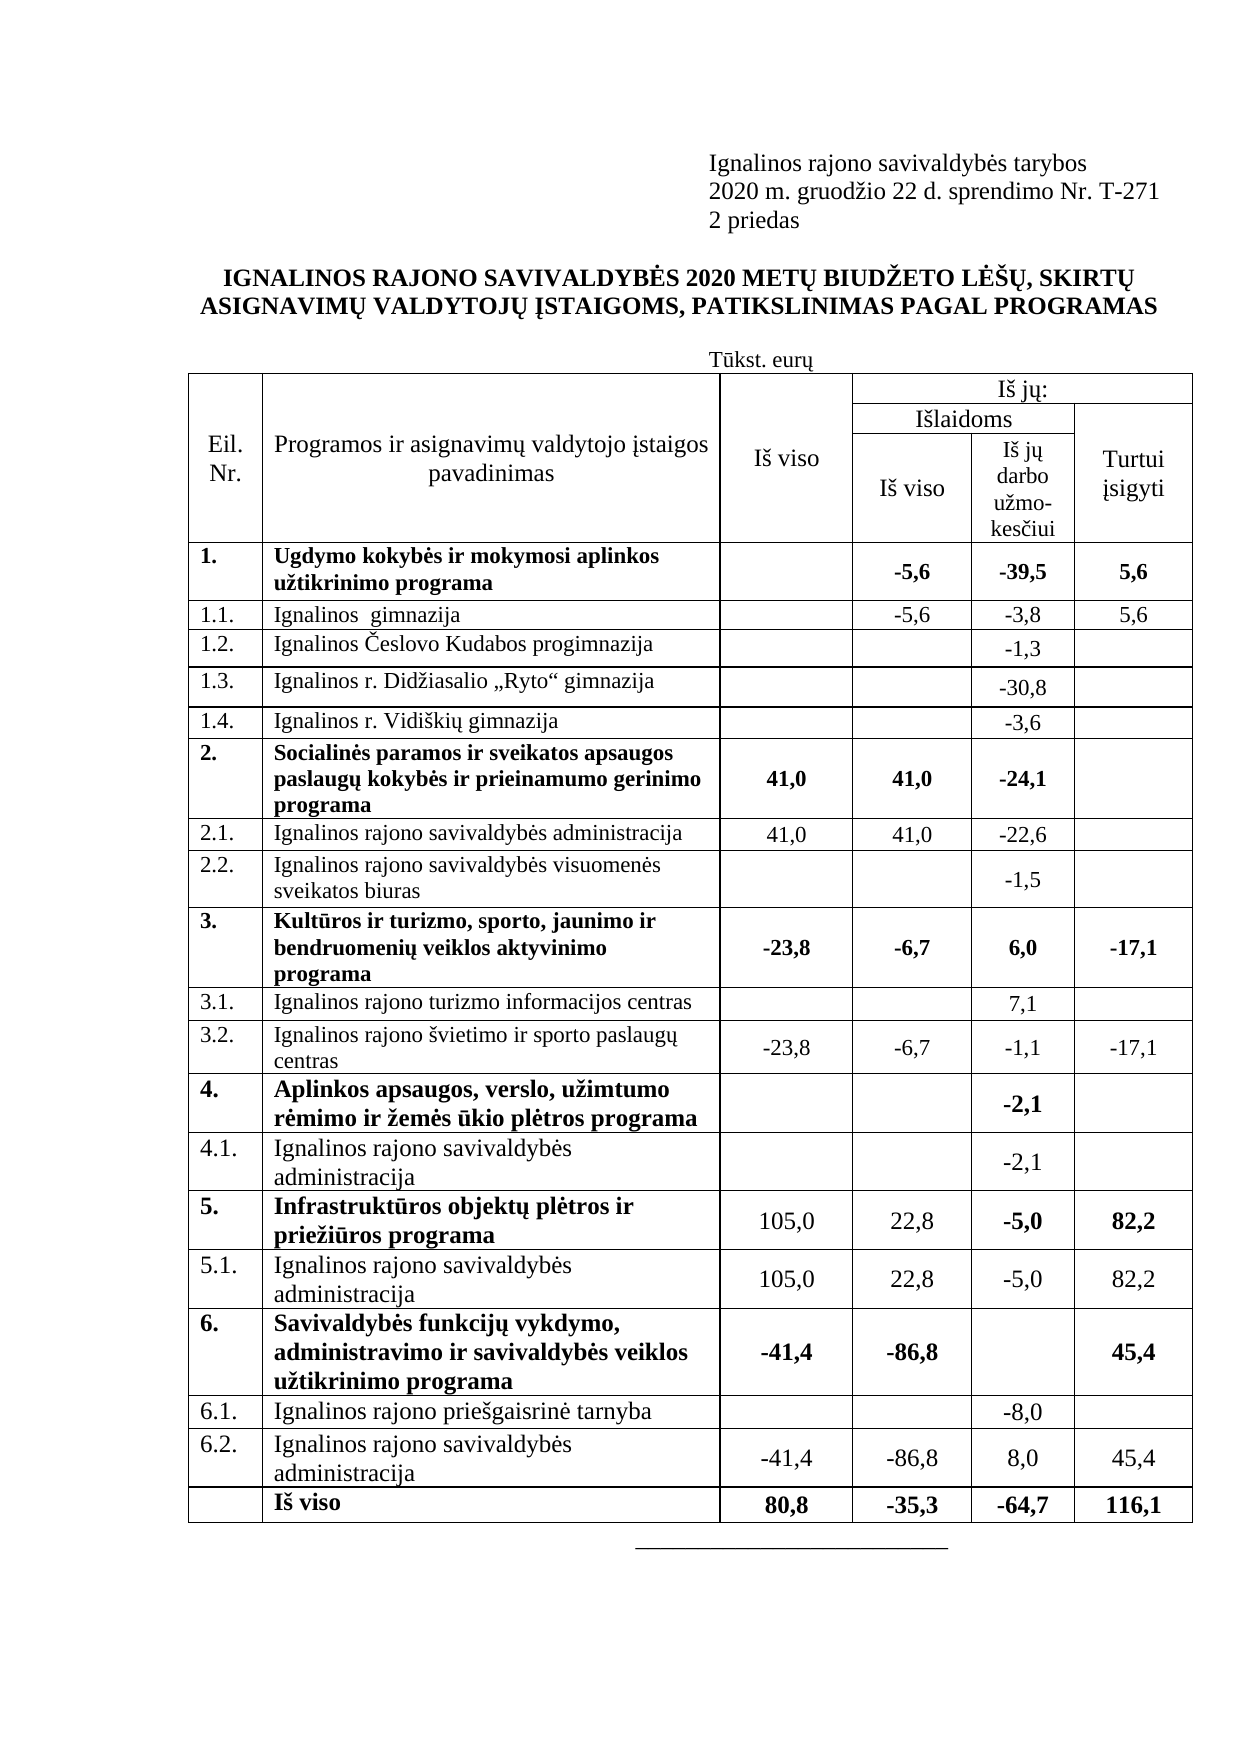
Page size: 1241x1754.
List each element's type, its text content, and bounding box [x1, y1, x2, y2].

table_cell -8,0 [972, 1396, 1074, 1428]
table_cell Turtui įsigyti [1075, 404, 1192, 542]
table_cell -23,8 [721, 1021, 852, 1073]
table_cell 41,0 [721, 739, 852, 818]
table_cell [853, 1074, 971, 1132]
table_cell 1. [189, 543, 262, 599]
table_cell -5,0 [972, 1250, 1074, 1307]
table_cell Infrastruktūros objektų plėtros ir priežiūros programa [263, 1191, 719, 1249]
table_cell Ignalinos rajono savivaldybės administracija [263, 1133, 719, 1190]
table_cell -2,1 [972, 1133, 1074, 1190]
table_cell -23,8 [721, 908, 852, 987]
table_cell 2.2. [189, 851, 262, 907]
table_cell -3,8 [972, 601, 1074, 629]
table_cell 4. [189, 1074, 262, 1132]
table_cell 1.3. [189, 668, 262, 706]
table_cell 6.2. [189, 1429, 262, 1486]
table_cell -5,6 [853, 601, 971, 629]
table_cell -5,6 [853, 543, 971, 599]
table_cell 45,4 [1075, 1429, 1192, 1486]
text IGNALINOS RAJONO SAVIVALDYBĖS 2020 METŲ BIUDŽETO LĖŠŲ, SKIRTŲ ASIGNAVIMŲ VALDYTOJŲ ĮSTAIGOMS, PATIKSLINIMAS PAGAL PROGRAMAS [177, 263, 1181, 320]
table_cell -17,1 [1075, 908, 1192, 987]
table_cell Kultūros ir turizmo, sporto, jaunimo ir bendruomenių veiklos aktyvinimo programa [263, 908, 719, 987]
table_cell [1075, 708, 1192, 738]
table_cell [1075, 1396, 1192, 1428]
table_cell [721, 668, 852, 706]
table_cell Išlaidoms [853, 404, 1074, 432]
table_cell [1075, 988, 1192, 1019]
table_cell -35,3 [853, 1488, 971, 1522]
table_cell 41,0 [853, 819, 971, 850]
table_cell [1075, 1074, 1192, 1132]
table_cell [853, 988, 971, 1019]
table_cell 22,8 [853, 1191, 971, 1249]
table_cell 6.1. [189, 1396, 262, 1428]
table_cell 105,0 [721, 1191, 852, 1249]
table_cell Ignalinos r. Didžiasalio „Ryto“ gimnazija [263, 668, 719, 706]
table_cell [721, 601, 852, 629]
table_cell Aplinkos apsaugos, verslo, užimtumo rėmimo ir žemės ūkio plėtros programa [263, 1074, 719, 1132]
table_cell Ignalinos r. Vidiškių gimnazija [263, 708, 719, 738]
table_cell 6. [189, 1309, 262, 1395]
table_cell -86,8 [853, 1309, 971, 1395]
table_cell [721, 1074, 852, 1132]
table_cell 2.1. [189, 819, 262, 850]
text 2 priedas [177, 205, 1181, 234]
table_cell 4.1. [189, 1133, 262, 1190]
table_cell 3.1. [189, 988, 262, 1019]
table_cell 1.1. [189, 601, 262, 629]
table_cell -41,4 [721, 1429, 852, 1486]
table_cell [721, 1133, 852, 1190]
table_cell [721, 630, 852, 666]
table_cell [1075, 739, 1192, 818]
table_cell Ignalinos rajono savivaldybės administracija [263, 819, 719, 850]
table_cell [853, 851, 971, 907]
table_header Iš jų: [853, 374, 1192, 403]
table_cell 41,0 [721, 819, 852, 850]
table_cell 5,6 [1075, 543, 1192, 599]
table_cell Ignalinos rajono priešgaisrinė tarnyba [263, 1396, 719, 1428]
table_header Iš viso [721, 374, 852, 542]
table_cell -1,5 [972, 851, 1074, 907]
table_cell Ignalinos Česlovo Kudabos progimnazija [263, 630, 719, 666]
table_cell [721, 543, 852, 599]
table_cell 3.2. [189, 1021, 262, 1073]
table_cell 8,0 [972, 1429, 1074, 1486]
table_cell Iš viso [263, 1488, 719, 1522]
table_cell [853, 1133, 971, 1190]
table_cell Ignalinos rajono švietimo ir sporto paslaugų centras [263, 1021, 719, 1073]
table_cell [853, 1396, 971, 1428]
table_cell [721, 851, 852, 907]
table_cell -3,6 [972, 708, 1074, 738]
table_cell -22,6 [972, 819, 1074, 850]
table_cell 82,2 [1075, 1191, 1192, 1249]
text 2020 m. gruodžio 22 d. sprendimo Nr. T-271 [709, 176, 1181, 205]
table_cell 105,0 [721, 1250, 852, 1307]
table_cell Ignalinos rajono savivaldybės administracija [263, 1429, 719, 1486]
table_cell Iš jų darbo užmo-kesčiui [972, 434, 1074, 542]
table_cell -1,3 [972, 630, 1074, 666]
table_cell -2,1 [972, 1074, 1074, 1132]
table_cell Iš viso [853, 434, 971, 542]
table_cell 5,6 [1075, 601, 1192, 629]
text Tūkst. eurų [177, 346, 1181, 373]
table_header Eil. Nr. [189, 374, 262, 542]
table_cell -39,5 [972, 543, 1074, 599]
table_header Programos ir asignavimų valdytojo įstaigos pavadinimas [263, 374, 719, 542]
table_cell [853, 630, 971, 666]
table_cell -6,7 [853, 908, 971, 987]
table_cell 116,1 [1075, 1488, 1192, 1522]
table_cell -1,1 [972, 1021, 1074, 1073]
table_cell -64,7 [972, 1488, 1074, 1522]
table_cell [189, 1488, 262, 1522]
table_cell 6,0 [972, 908, 1074, 987]
table_cell [721, 708, 852, 738]
table_cell -86,8 [853, 1429, 971, 1486]
table_cell 5.1. [189, 1250, 262, 1307]
table_cell -30,8 [972, 668, 1074, 706]
table_cell 3. [189, 908, 262, 987]
table_cell -17,1 [1075, 1021, 1192, 1073]
table_cell [1075, 630, 1192, 666]
table_cell [1075, 819, 1192, 850]
table_cell 2. [189, 739, 262, 818]
table_cell Ignalinos gimnazija [263, 601, 719, 629]
table_cell Ugdymo kokybės ir mokymosi aplinkos užtikrinimo programa [263, 543, 719, 599]
table_cell -24,1 [972, 739, 1074, 818]
table_cell [1075, 1133, 1192, 1190]
table_cell Ignalinos rajono savivaldybės visuomenės sveikatos biuras [263, 851, 719, 907]
table_cell -6,7 [853, 1021, 971, 1073]
table_cell [853, 668, 971, 706]
table_cell 45,4 [1075, 1309, 1192, 1395]
table_cell -5,0 [972, 1191, 1074, 1249]
table_cell 80,8 [721, 1488, 852, 1522]
text Ignalinos rajono savivaldybės tarybos [709, 148, 1181, 176]
table_cell [1075, 851, 1192, 907]
table_cell 7,1 [972, 988, 1074, 1019]
table_cell 82,2 [1075, 1250, 1192, 1307]
table_cell 41,0 [853, 739, 971, 818]
table_cell Ignalinos rajono turizmo informacijos centras [263, 988, 719, 1019]
table_cell Socialinės paramos ir sveikatos apsaugos paslaugų kokybės ir prieinamumo gerinimo programa [263, 739, 719, 818]
table_cell [721, 1396, 852, 1428]
table_cell [972, 1309, 1074, 1395]
table_cell 1.4. [189, 708, 262, 738]
table_cell 22,8 [853, 1250, 971, 1307]
table_cell Ignalinos rajono savivaldybės administracija [263, 1250, 719, 1307]
table_cell Savivaldybės funkcijų vykdymo, administravimo ir savivaldybės veiklos užtikrinimo programa [263, 1309, 719, 1395]
table_cell [1075, 668, 1192, 706]
text _________________________ [177, 1523, 1181, 1551]
table_cell [721, 988, 852, 1019]
table_cell 1.2. [189, 630, 262, 666]
table_cell 5. [189, 1191, 262, 1249]
table_cell -41,4 [721, 1309, 852, 1395]
table_cell [853, 708, 971, 738]
